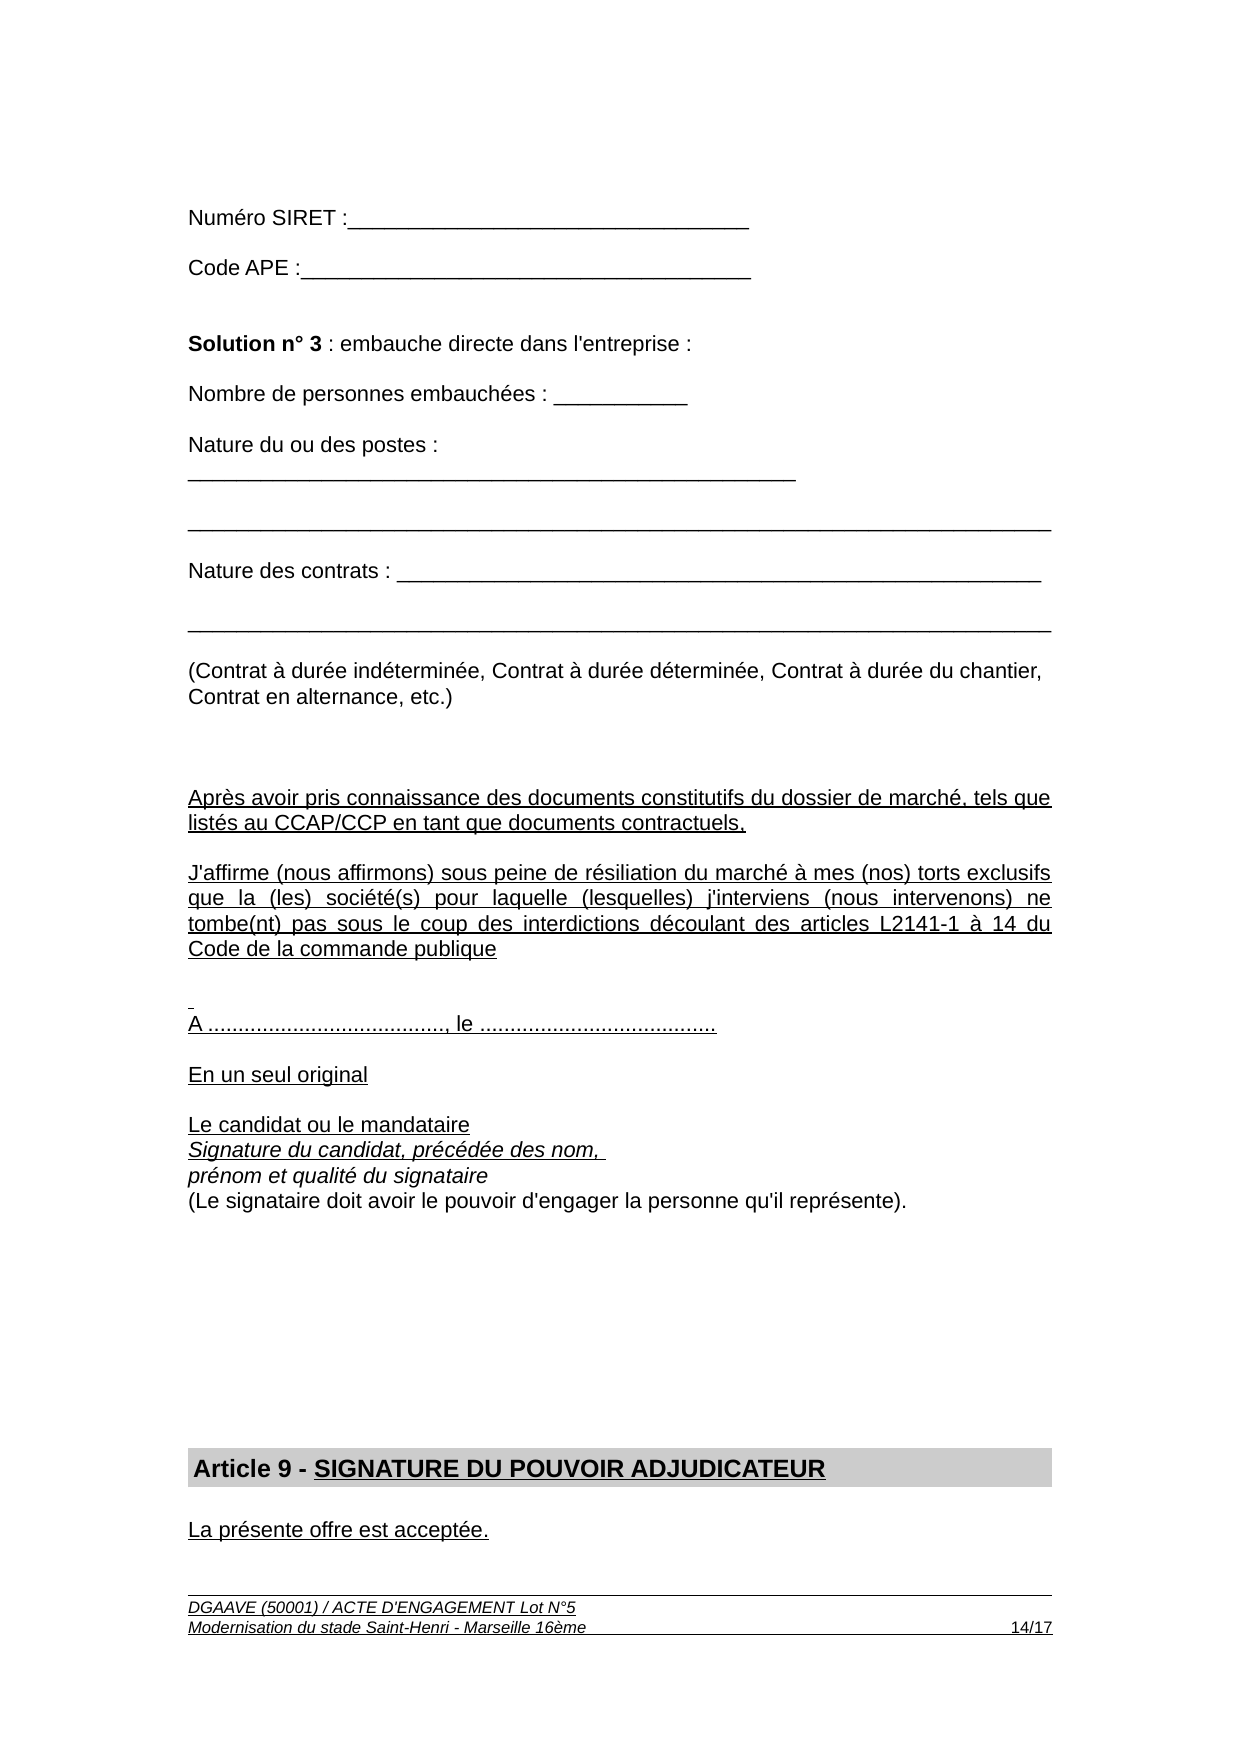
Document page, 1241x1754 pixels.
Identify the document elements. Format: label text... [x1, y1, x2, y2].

text (Contrat à durée indéterminée, Contrat à durée déterminée, Contrat à durée du chantier, Contrat en alternance, etc.) [188, 658, 1052, 709]
text La présente offre est acceptée. [188, 1517, 1052, 1542]
subtitle SIGNATURE DU POUVOIR ADJUDICATEUR [190, 1451, 1050, 1485]
text En un seul original [188, 1062, 1052, 1087]
text Signature du candidat, précédée des nom, [188, 1137, 1052, 1162]
text prénom et qualité du signataire [188, 1162, 1052, 1188]
text (Le signataire doit avoir le pouvoir d'engager la personne qu'il représente). [188, 1188, 1052, 1213]
text J'affirme (nous affirmons) sous peine de résiliation du marché à mes (nos) torts exclusifs [188, 860, 1052, 882]
text A ......................................., le ....................................... [188, 1011, 1052, 1036]
text _______________________________________________________________________ [188, 608, 1052, 633]
text Code APE :_____________________________________ [188, 255, 1052, 280]
text Code de la commande publique [188, 934, 1052, 961]
text tombe(nt) pas sous le coup des interdictions découlant des articles L2141-1 à 14 du [188, 908, 1052, 932]
text que la (les) société(s) pour laquelle (lesquelles) j'interviens (nous intervenons) ne [188, 883, 1052, 907]
text Nature du ou des postes : __________________________________________________ [188, 431, 1052, 482]
text Nature des contrats : _____________________________________________________ [188, 557, 1052, 583]
text Numéro SIRET :_________________________________ [188, 204, 1052, 230]
text Après avoir pris connaissance des documents constitutifs du dossier de marché, tels que [188, 784, 1052, 806]
text Le candidat ou le mandataire [188, 1112, 1052, 1137]
text _______________________________________________________________________ [188, 507, 1052, 532]
text Nombre de personnes embauchées : ___________ [188, 381, 1052, 406]
text listés au CCAP/CCP en tant que documents contractuels, [188, 808, 1052, 835]
text Solution n° 3 : embauche directe dans l'entreprise : [188, 331, 1052, 356]
